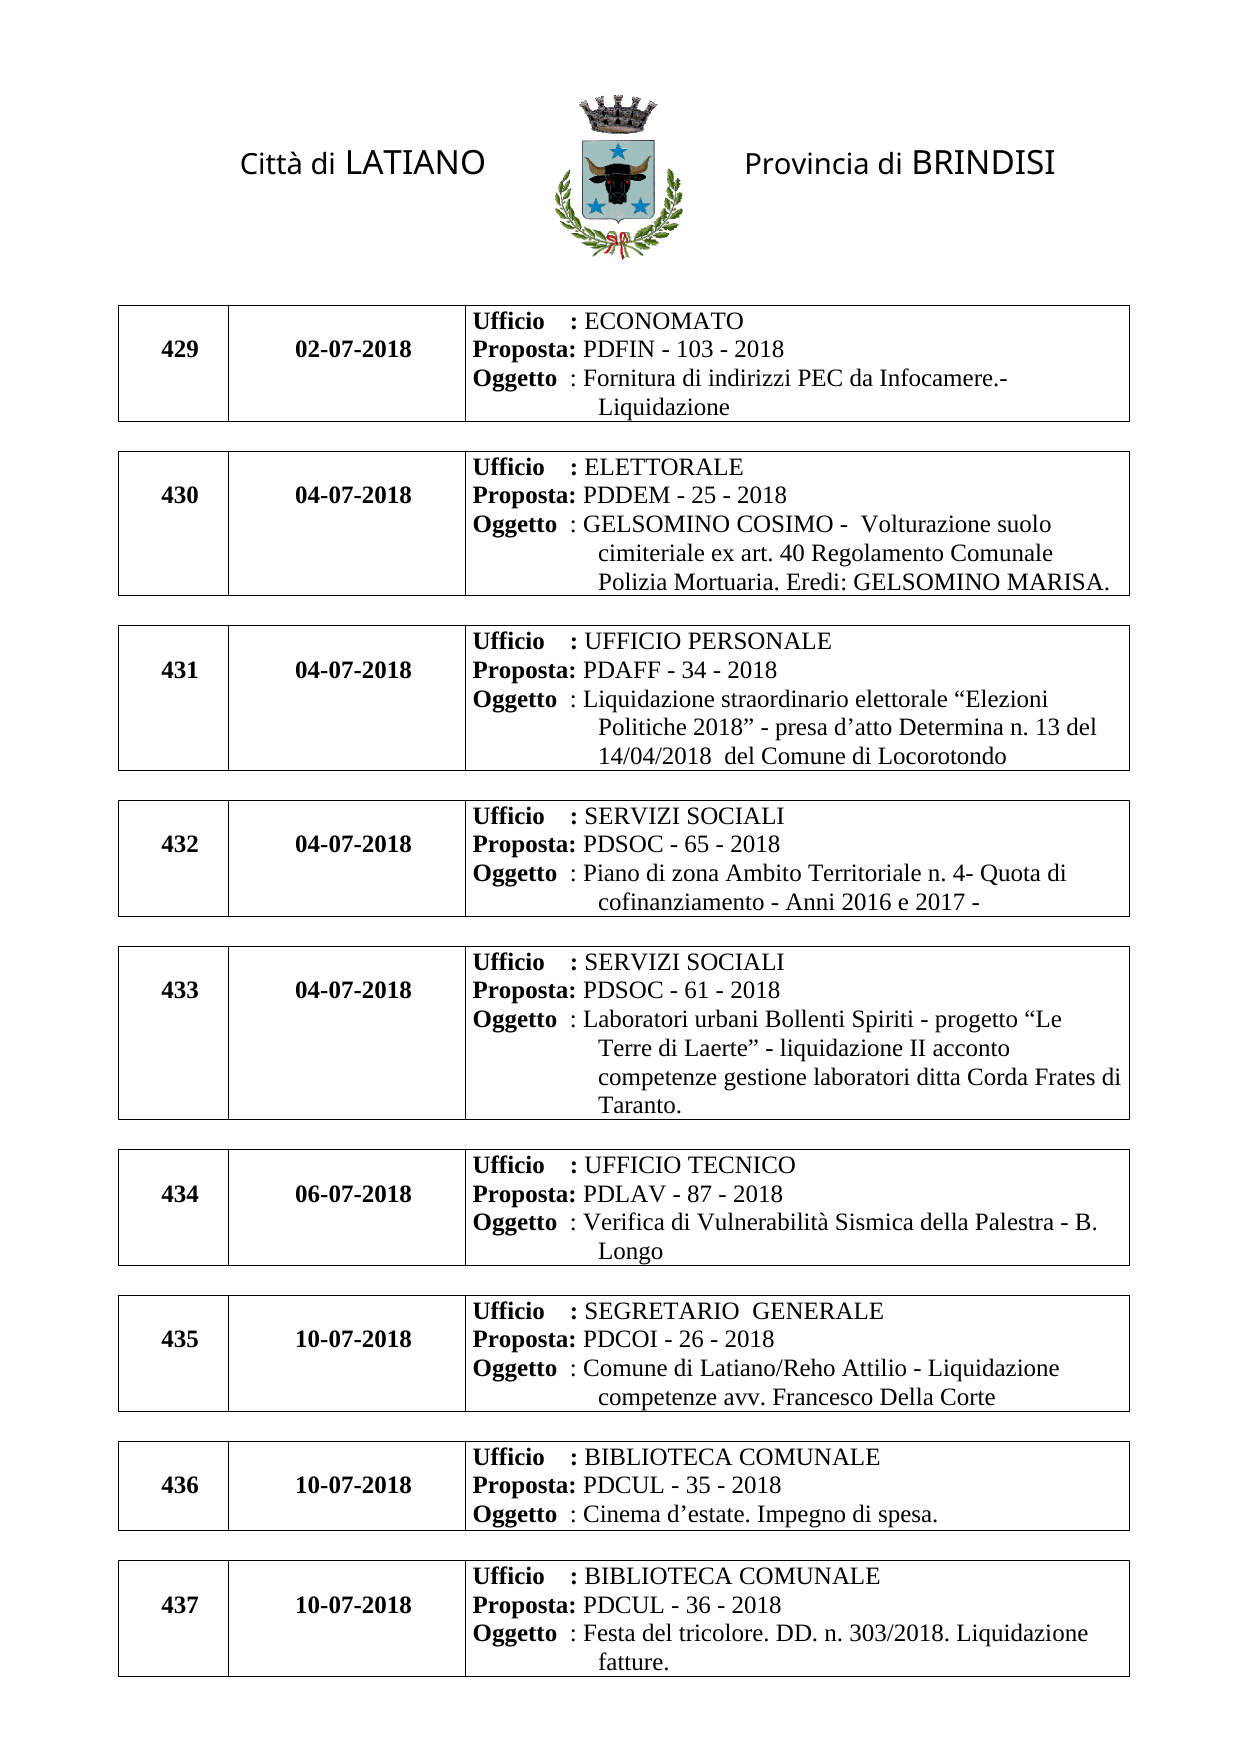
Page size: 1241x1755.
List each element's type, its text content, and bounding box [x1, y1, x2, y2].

table_header 02-07-2018 [229, 306, 465, 421]
table_header 10-07-2018 [229, 1442, 465, 1530]
table_header 433 [119, 947, 228, 1119]
table_header 435 [119, 1296, 228, 1411]
table_header 437 [119, 1561, 228, 1676]
table_header Ufficio : BIBLIOTECA COMUNALE Proposta: PDCUL - 35 - 2018 Oggetto : Cinema d’estate. Impegno di spesa. [466, 1442, 1129, 1530]
table_header 429 [119, 306, 228, 421]
table_header 06-07-2018 [229, 1150, 465, 1265]
table_header 434 [119, 1150, 228, 1265]
table_header Ufficio : UFFICIO PERSONALE Proposta: PDAFF - 34 - 2018 Oggetto : Liquidazione straordinario elettorale “Elezioni Politiche 2018” - presa d’atto Determina n. 13 del 14/04/2018 del Comune di Locorotondo [466, 626, 1129, 770]
table_header Ufficio : ECONOMATO Proposta: PDFIN - 103 - 2018 Oggetto : Fornitura di indirizzi PEC da Infocamere.- Liquidazione [466, 306, 1129, 421]
table_header 04-07-2018 [229, 801, 465, 916]
table_header Ufficio : ELETTORALE Proposta: PDDEM - 25 - 2018 Oggetto : GELSOMINO COSIMO - Volturazione suolo cimiteriale ex art. 40 Regolamento Comunale Polizia Mortuaria. Eredi: GELSOMINO MARISA. [466, 452, 1129, 595]
table_header 10-07-2018 [229, 1296, 465, 1411]
table_header 10-07-2018 [229, 1561, 465, 1676]
table_header 431 [119, 626, 228, 770]
table_header Ufficio : SERVIZI SOCIALI Proposta: PDSOC - 65 - 2018 Oggetto : Piano di zona Ambito Territoriale n. 4- Quota di cofinanziamento - Anni 2016 e 2017 - [466, 801, 1129, 916]
table_header 04-07-2018 [229, 626, 465, 770]
table_header 04-07-2018 [229, 947, 465, 1119]
table_header 04-07-2018 [229, 452, 465, 595]
table_header Ufficio : UFFICIO TECNICO Proposta: PDLAV - 87 - 2018 Oggetto : Verifica di Vulnerabilità Sismica della Palestra - B. Longo [466, 1150, 1129, 1265]
table_header 432 [119, 801, 228, 916]
table_header Ufficio : BIBLIOTECA COMUNALE Proposta: PDCUL - 36 - 2018 Oggetto : Festa del tricolore. DD. n. 303/2018. Liquidazione fatture. [466, 1561, 1129, 1676]
table_header Ufficio : SERVIZI SOCIALI Proposta: PDSOC - 61 - 2018 Oggetto : Laboratori urbani Bollenti Spiriti - progetto “Le Terre di Laerte” - liquidazione II acconto competenze gestione laboratori ditta Corda Frates di Taranto. [466, 947, 1129, 1119]
table_header 430 [119, 452, 228, 595]
table_header Ufficio : SEGRETARIO GENERALE Proposta: PDCOI - 26 - 2018 Oggetto : Comune di Latiano/Reho Attilio - Liquidazione competenze avv. Francesco Della Corte [466, 1296, 1129, 1411]
table_header 436 [119, 1442, 228, 1530]
